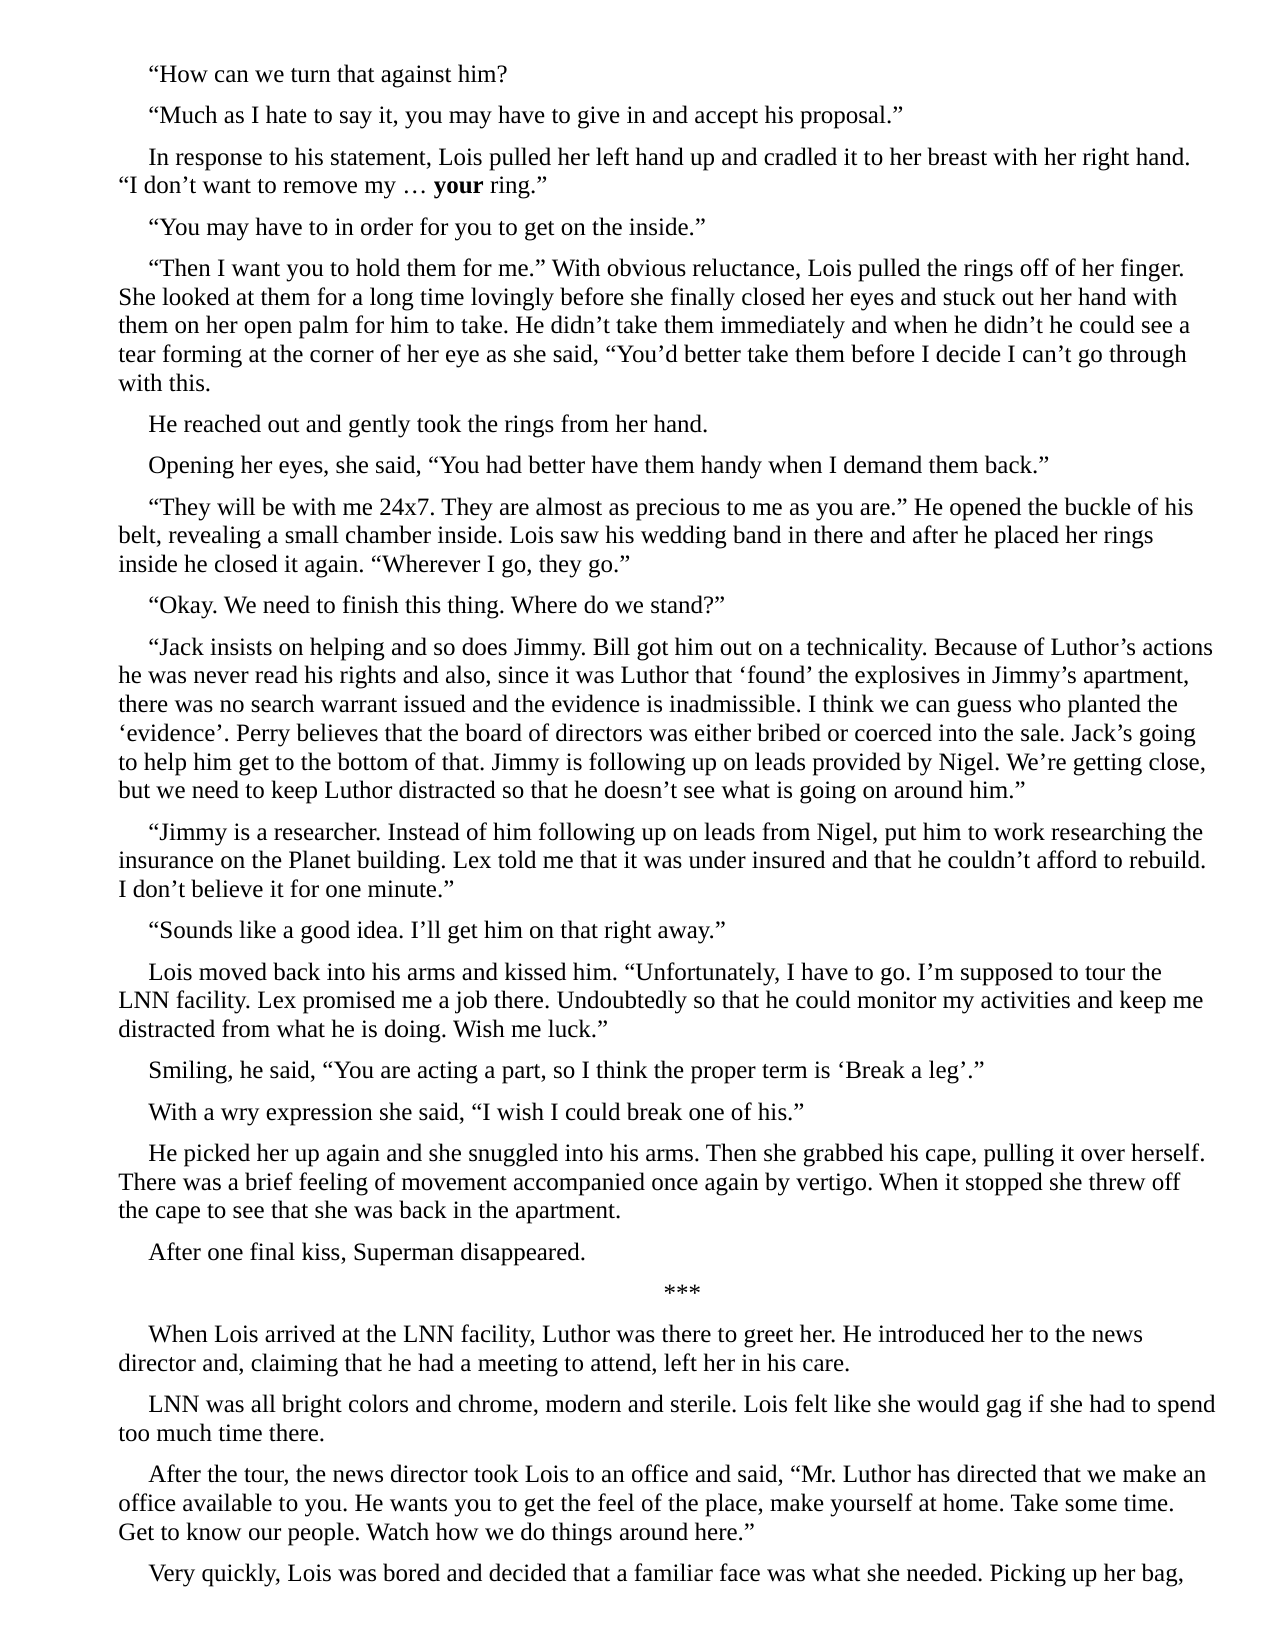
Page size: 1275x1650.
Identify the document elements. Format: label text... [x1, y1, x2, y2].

text In response to his statement, Lois pulled her left hand up and cradled it to her breast with her right hand. “I don’t want to remove my … your ring.” [118, 142, 1216, 199]
text With a wry expression she said, “I wish I could break one of his.” [118, 1097, 1216, 1125]
text When Lois arrived at the LNN facility, Luthor was there to greet her. He introduced her to the news director and, claiming that he had a meeting to attend, left her in his care. [118, 1319, 1216, 1377]
text “How can we turn that against him? [118, 59, 1216, 88]
text Smiling, he said, “You are acting a part, so I think the proper term is ‘Break a leg’.” [118, 1055, 1216, 1084]
text After the tour, the news director took Lois to an office and said, “Mr. Luthor has directed that we make an office available to you. He wants you to get the feel of the place, make yourself at home. Take some time. Get to know our people. Watch how we do things around here.” [118, 1459, 1216, 1545]
text After one final kiss, Superman disappeared. [118, 1237, 1216, 1265]
text LNN was all bright colors and chrome, modern and sterile. Lois felt like she would gag if she had to spend too much time there. [118, 1389, 1216, 1447]
text He reached out and gently took the rings from her hand. [118, 409, 1216, 438]
text “Much as I hate to say it, you may have to give in and accept his proposal.” [118, 100, 1216, 129]
text “Jimmy is a researcher. Instead of him following up on leads from Nigel, put him to work researching the insurance on the Planet building. Lex told me that it was under insured and that he couldn’t afford to rebuild. I don’t believe it for one minute.” [118, 817, 1216, 903]
text “Sounds like a good idea. I’ll get him on that right away.” [118, 915, 1216, 944]
text Very quickly, Lois was bored and decided that a familiar face was what she needed. Picking up her bag, [118, 1558, 1216, 1587]
text “Then I want you to hold them for me.” With obvious reluctance, Lois pulled the rings off of her finger. She looked at them for a long time lovingly before she finally closed her eyes and stuck out her hand with them on her open palm for him to take. He didn’t take them immediately and when he didn’t he could see a tear forming at the corner of her eye as she said, “You’d better take them before I decide I can’t go through with this. [118, 253, 1216, 397]
text Opening her eyes, she said, “You had better have them handy when I demand them back.” [118, 450, 1216, 479]
text He picked her up again and she snuggled into his arms. Then she grabbed his cape, pulling it over herself. There was a brief feeling of movement accompanied once again by vertigo. When it stopped she threw off the cape to see that she was back in the apartment. [118, 1138, 1216, 1224]
text “Okay. We need to finish this thing. Where do we stand?” [118, 590, 1216, 619]
text “You may have to in order for you to get on the inside.” [118, 212, 1216, 240]
text *** [118, 1278, 1216, 1307]
text “They will be with me 24x7. They are almost as precious to me as you are.” He opened the buckle of his belt, revealing a small chamber inside. Lois saw his wedding band in there and after he placed her rings inside he closed it again. “Wherever I go, they go.” [118, 492, 1216, 578]
text Lois moved back into his arms and kissed him. “Unfortunately, I have to go. I’m supposed to tour the LNN facility. Lex promised me a job there. Undoubtedly so that he could monitor my activities and keep me distracted from what he is doing. Wish me luck.” [118, 957, 1216, 1043]
text “Jack insists on helping and so does Jimmy. Bill got him out on a technicality. Because of Luthor’s actions he was never read his rights and also, since it was Luthor that ‘found’ the explosives in Jimmy’s apartment, there was no search warrant issued and the evidence is inadmissible. I think we can guess who planted the ‘evidence’. Perry believes that the board of directors was either bribed or coerced into the sale. Jack’s going to help him get to the bottom of that. Jimmy is following up on leads provided by Nigel. We’re getting close, but we need to keep Luthor distracted so that he doesn’t see what is going on around him.” [118, 632, 1216, 804]
